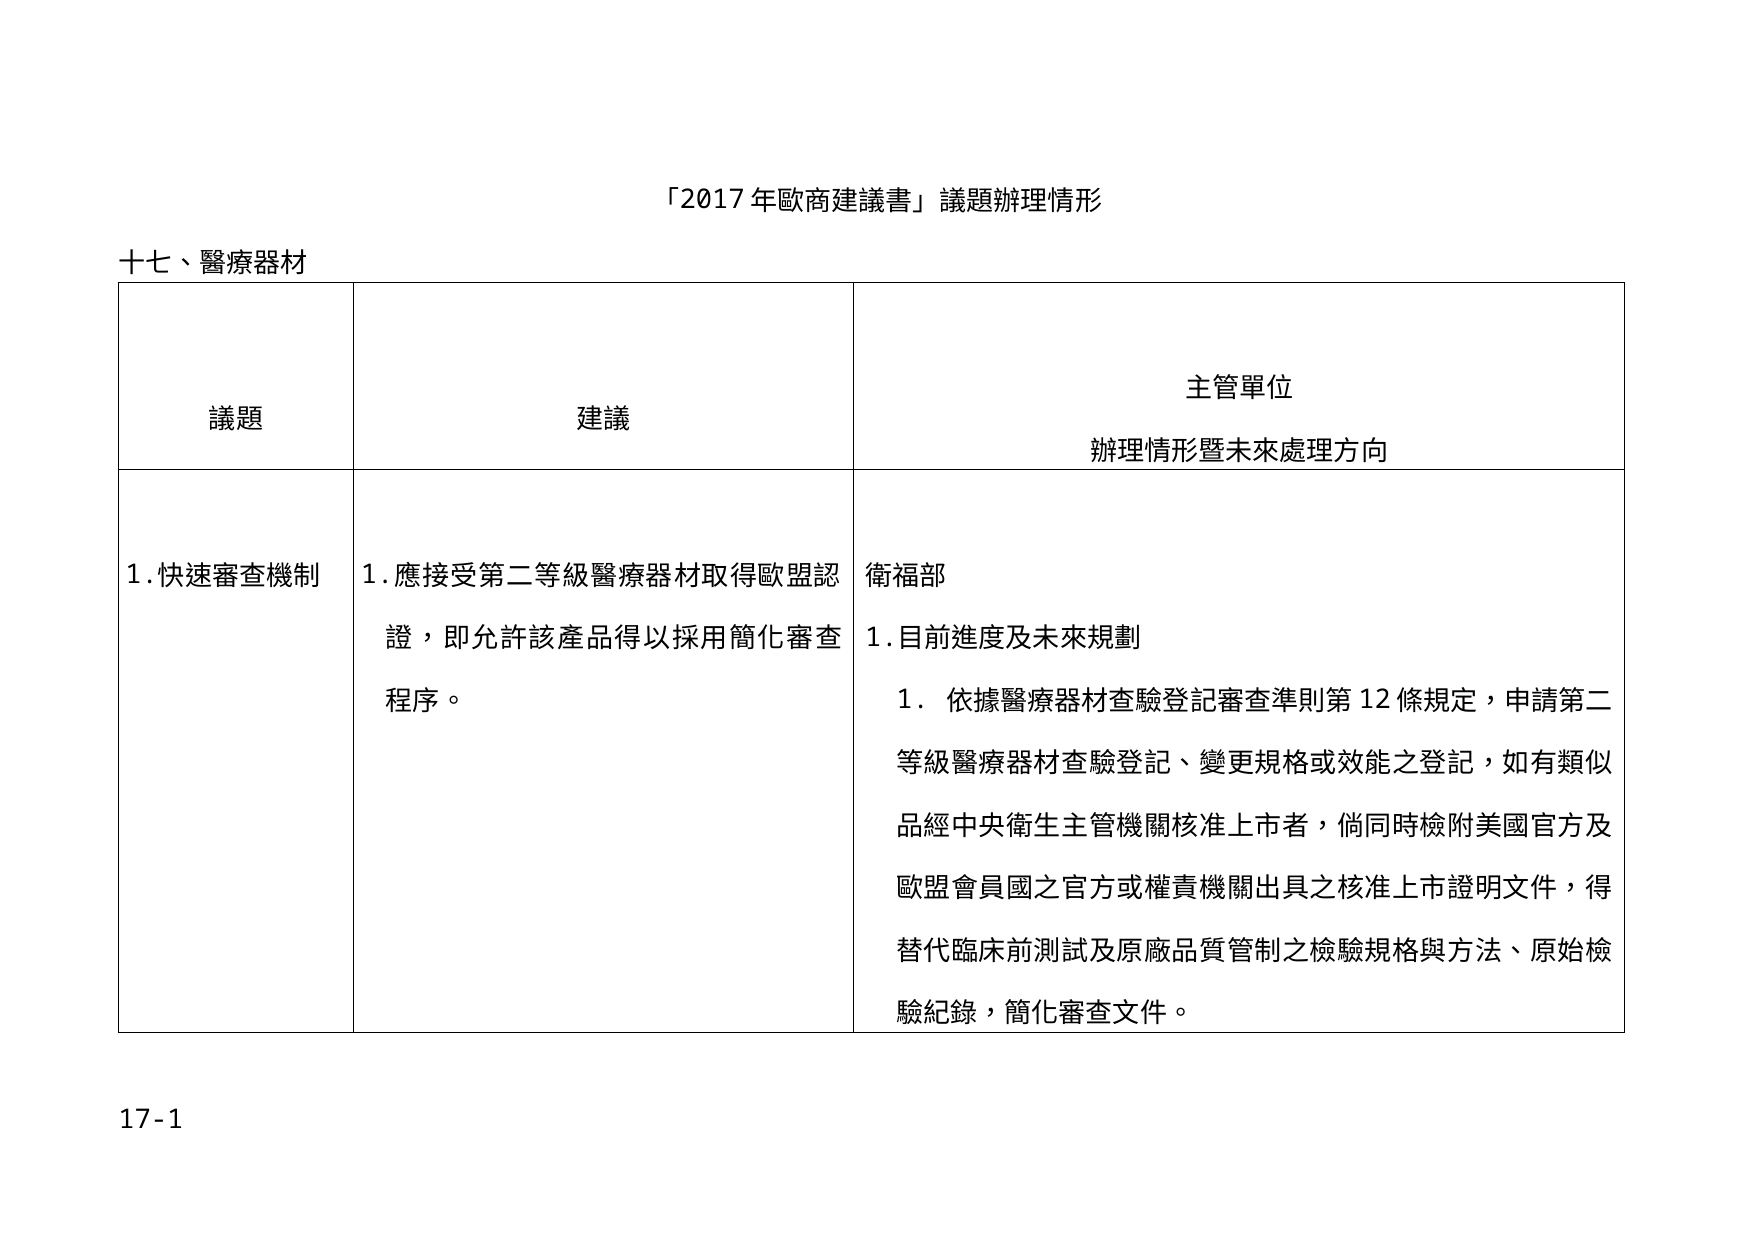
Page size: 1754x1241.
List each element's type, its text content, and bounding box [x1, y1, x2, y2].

text 十七、醫療器材 [118, 219, 1636, 282]
table_header 主管單位 辦理情形暨未來處理方向 [854, 283, 1624, 469]
table_header 建議 [354, 283, 853, 469]
table_cell 1.快速審查機制 [119, 470, 353, 1032]
text 「2017年歐商建議書」議題辦理情形 [118, 157, 1636, 219]
table_header 議題 [119, 283, 353, 469]
table_cell 1.應接受第二等級醫療器材取得歐盟認證，即允許該產品得以採用簡化審查程序。 [354, 470, 853, 1032]
table_cell 衛福部 1.目前進度及未來規劃 1. 依據醫療器材查驗登記審查準則第12條規定，申請第二等級醫療器材查驗登記、變更規格或效能之登記，如有類似品經中央衛生主管機關核准上市者，倘同時檢附美國官方及歐盟會員國之官方或權責機關出具之核准上市證明文件，得替代臨床前測試及原廠品質管制之檢驗規格與方法、原始檢驗紀錄，簡化審查文件。 [854, 470, 1624, 1032]
